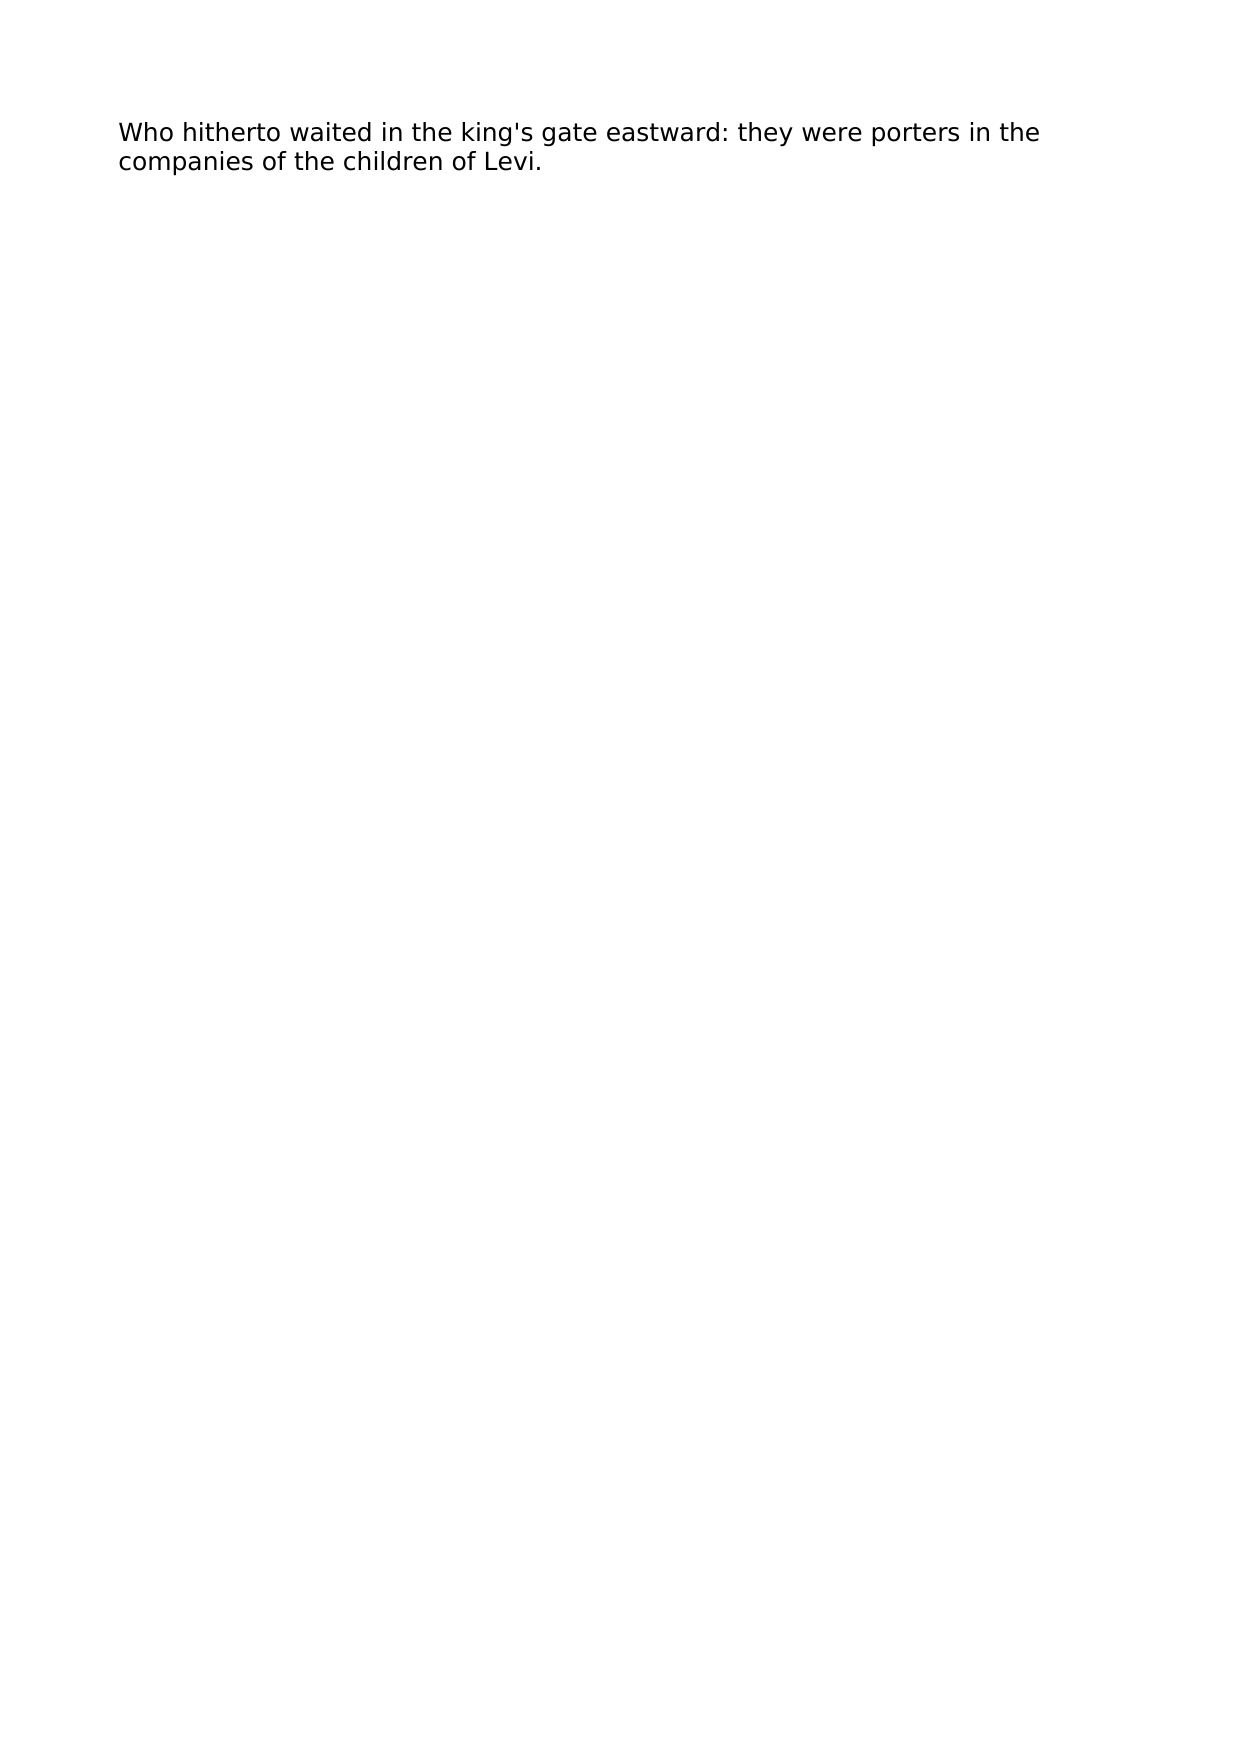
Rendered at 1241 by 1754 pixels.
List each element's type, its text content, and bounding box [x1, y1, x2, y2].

text Who hitherto waited in the king's gate eastward: they were porters in the companies of the children of Levi. [118, 118, 1122, 176]
